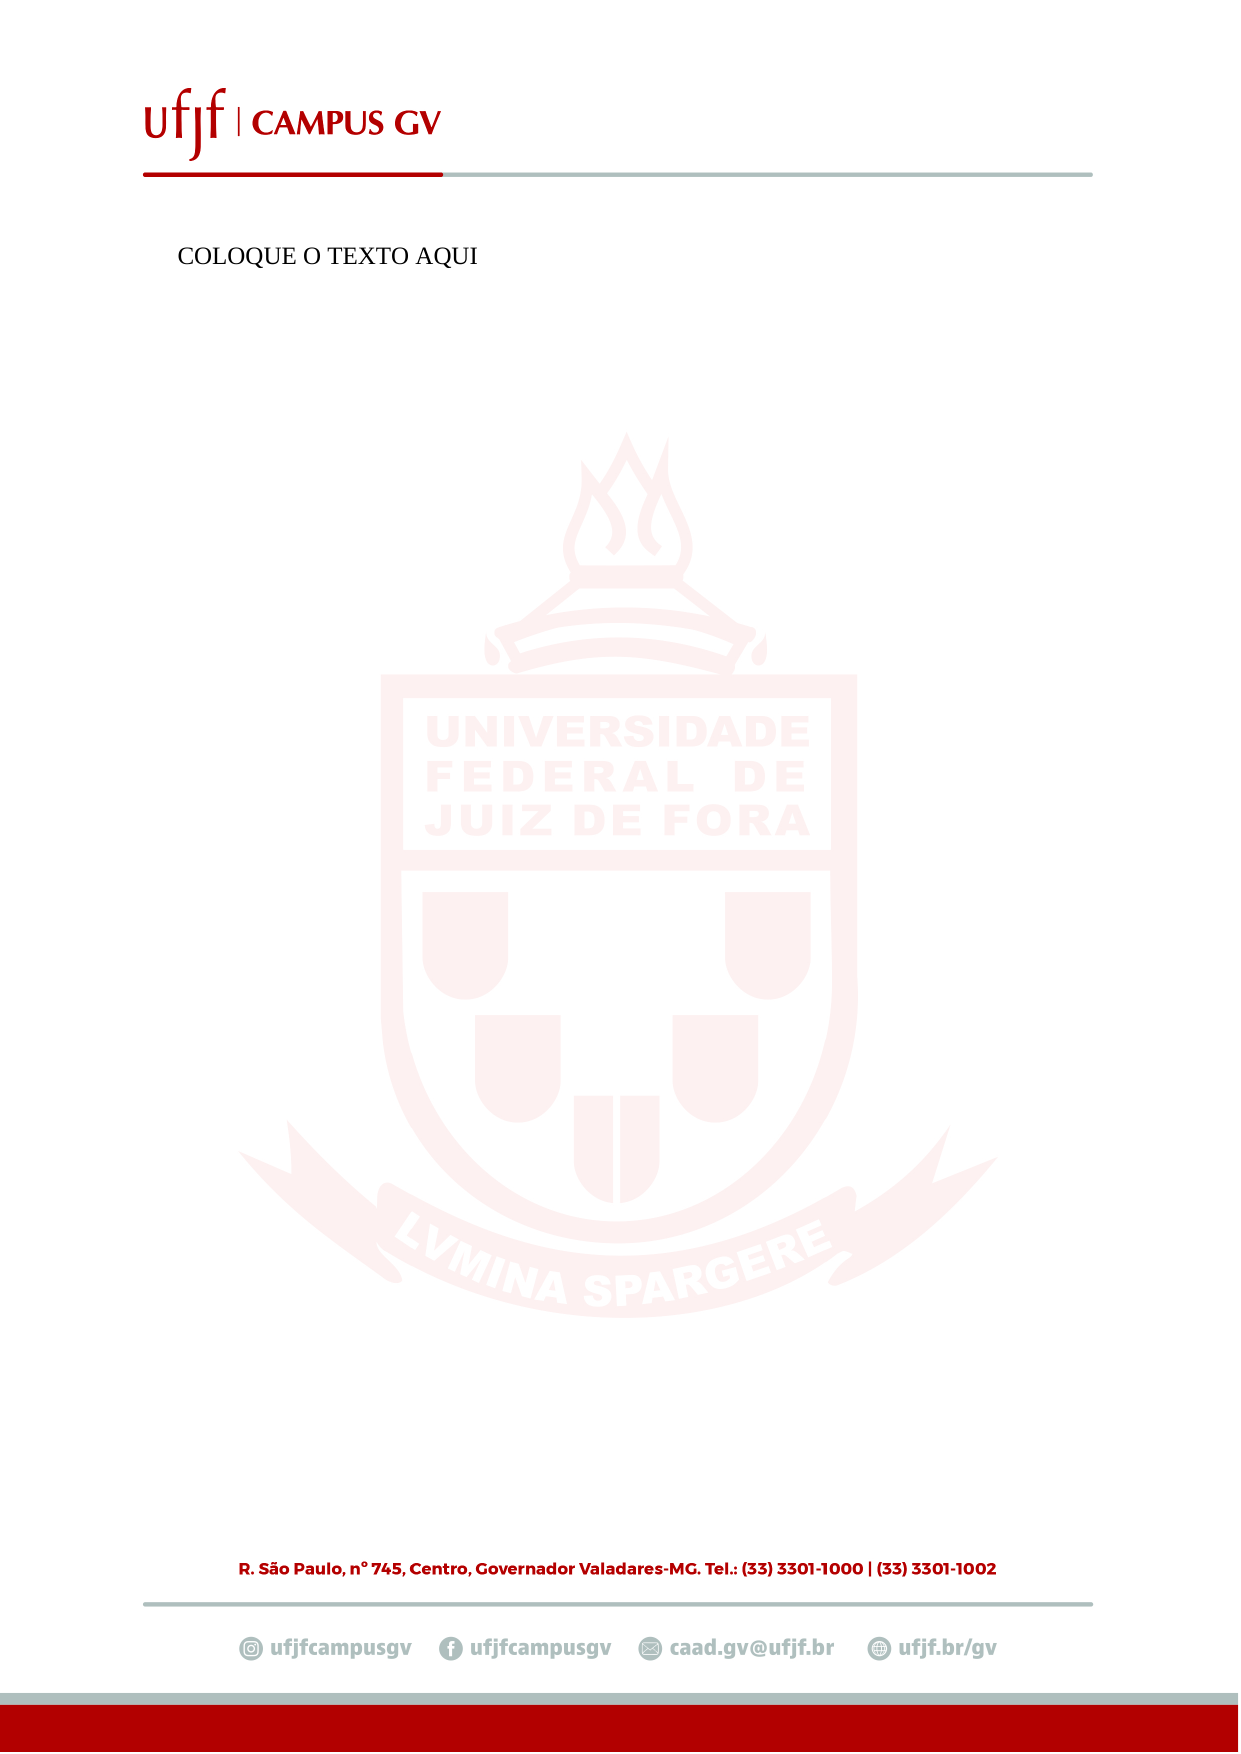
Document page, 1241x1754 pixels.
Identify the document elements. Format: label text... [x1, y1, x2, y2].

picture [0, 0, 1239, 1752]
text COLOQUE O TEXTO AQUI [177, 241, 1063, 270]
